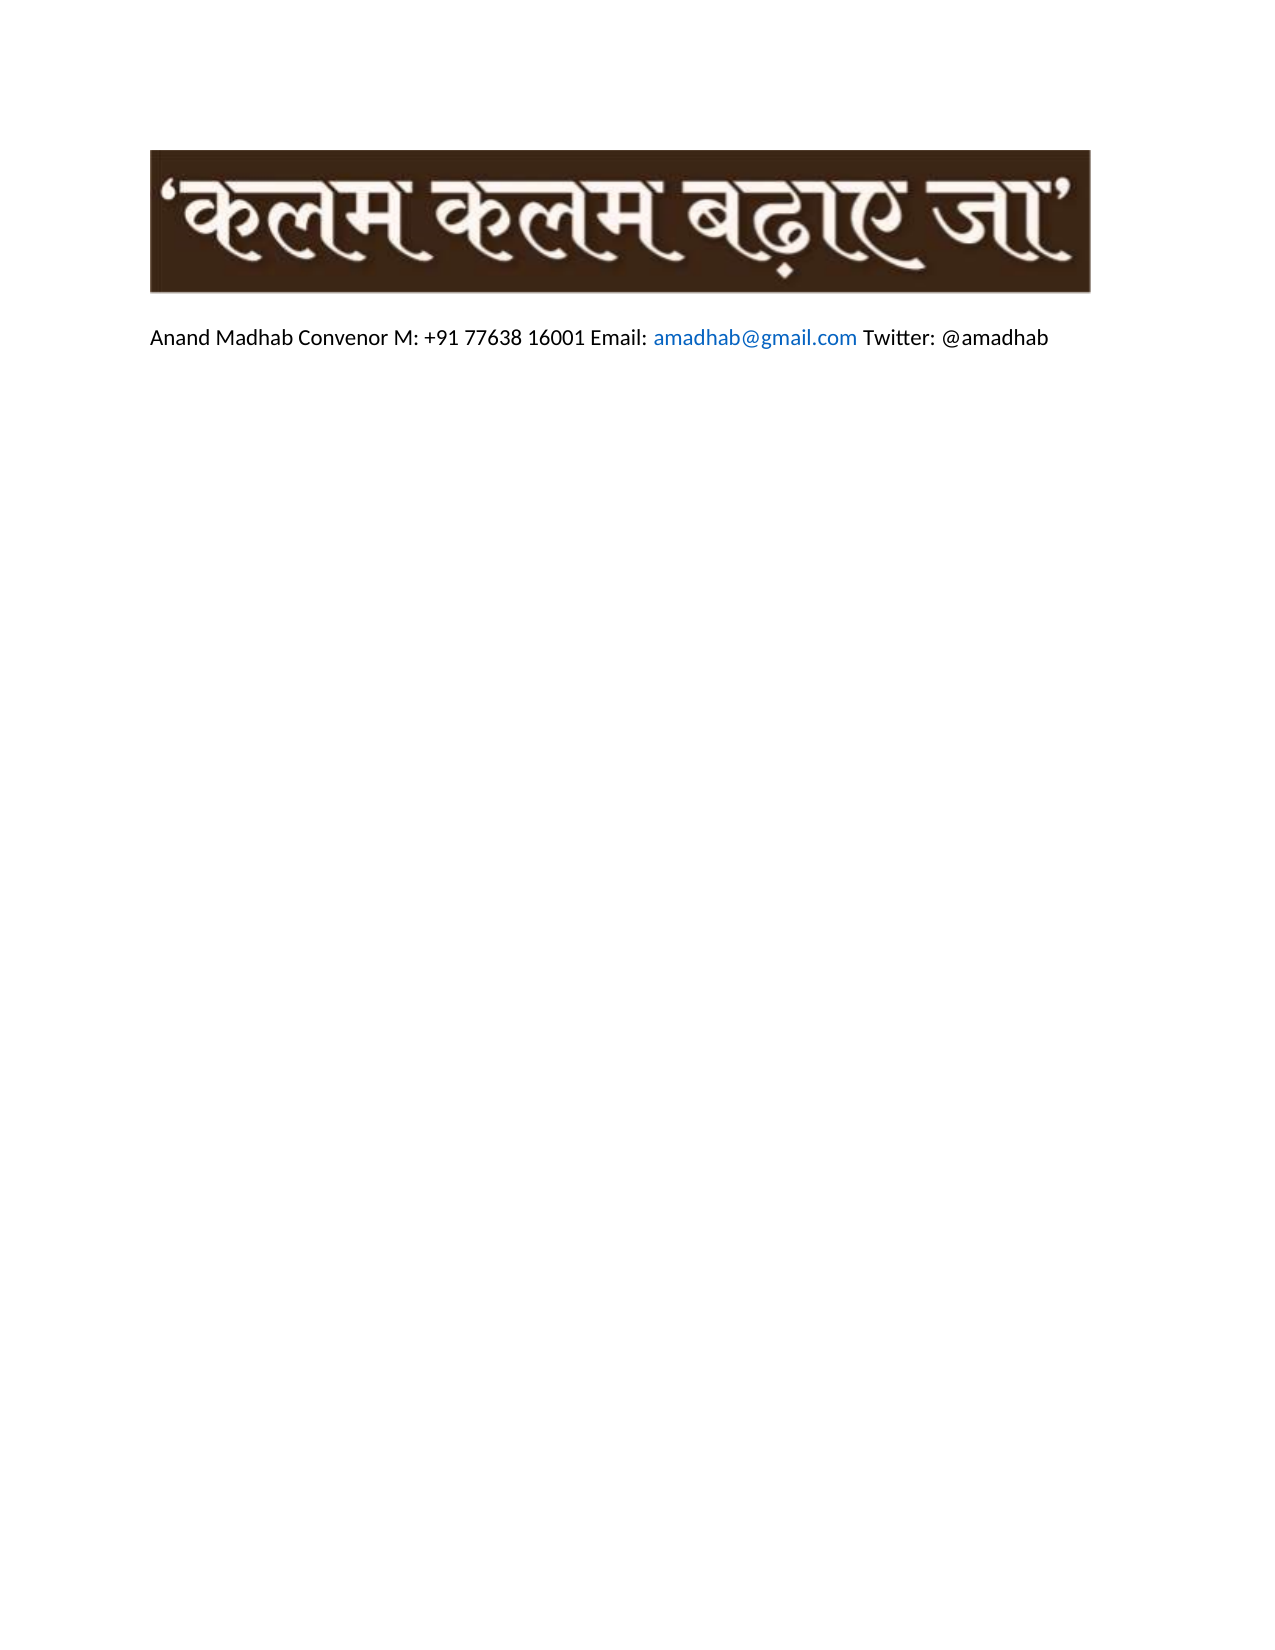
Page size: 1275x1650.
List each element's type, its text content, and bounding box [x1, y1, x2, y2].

text Anand Madhab Convenor M: +91 77638 16001 Email: amadhab@gmail.com Twitter: @amadhab [150, 323, 1125, 351]
picture [150, 150, 1091, 294]
